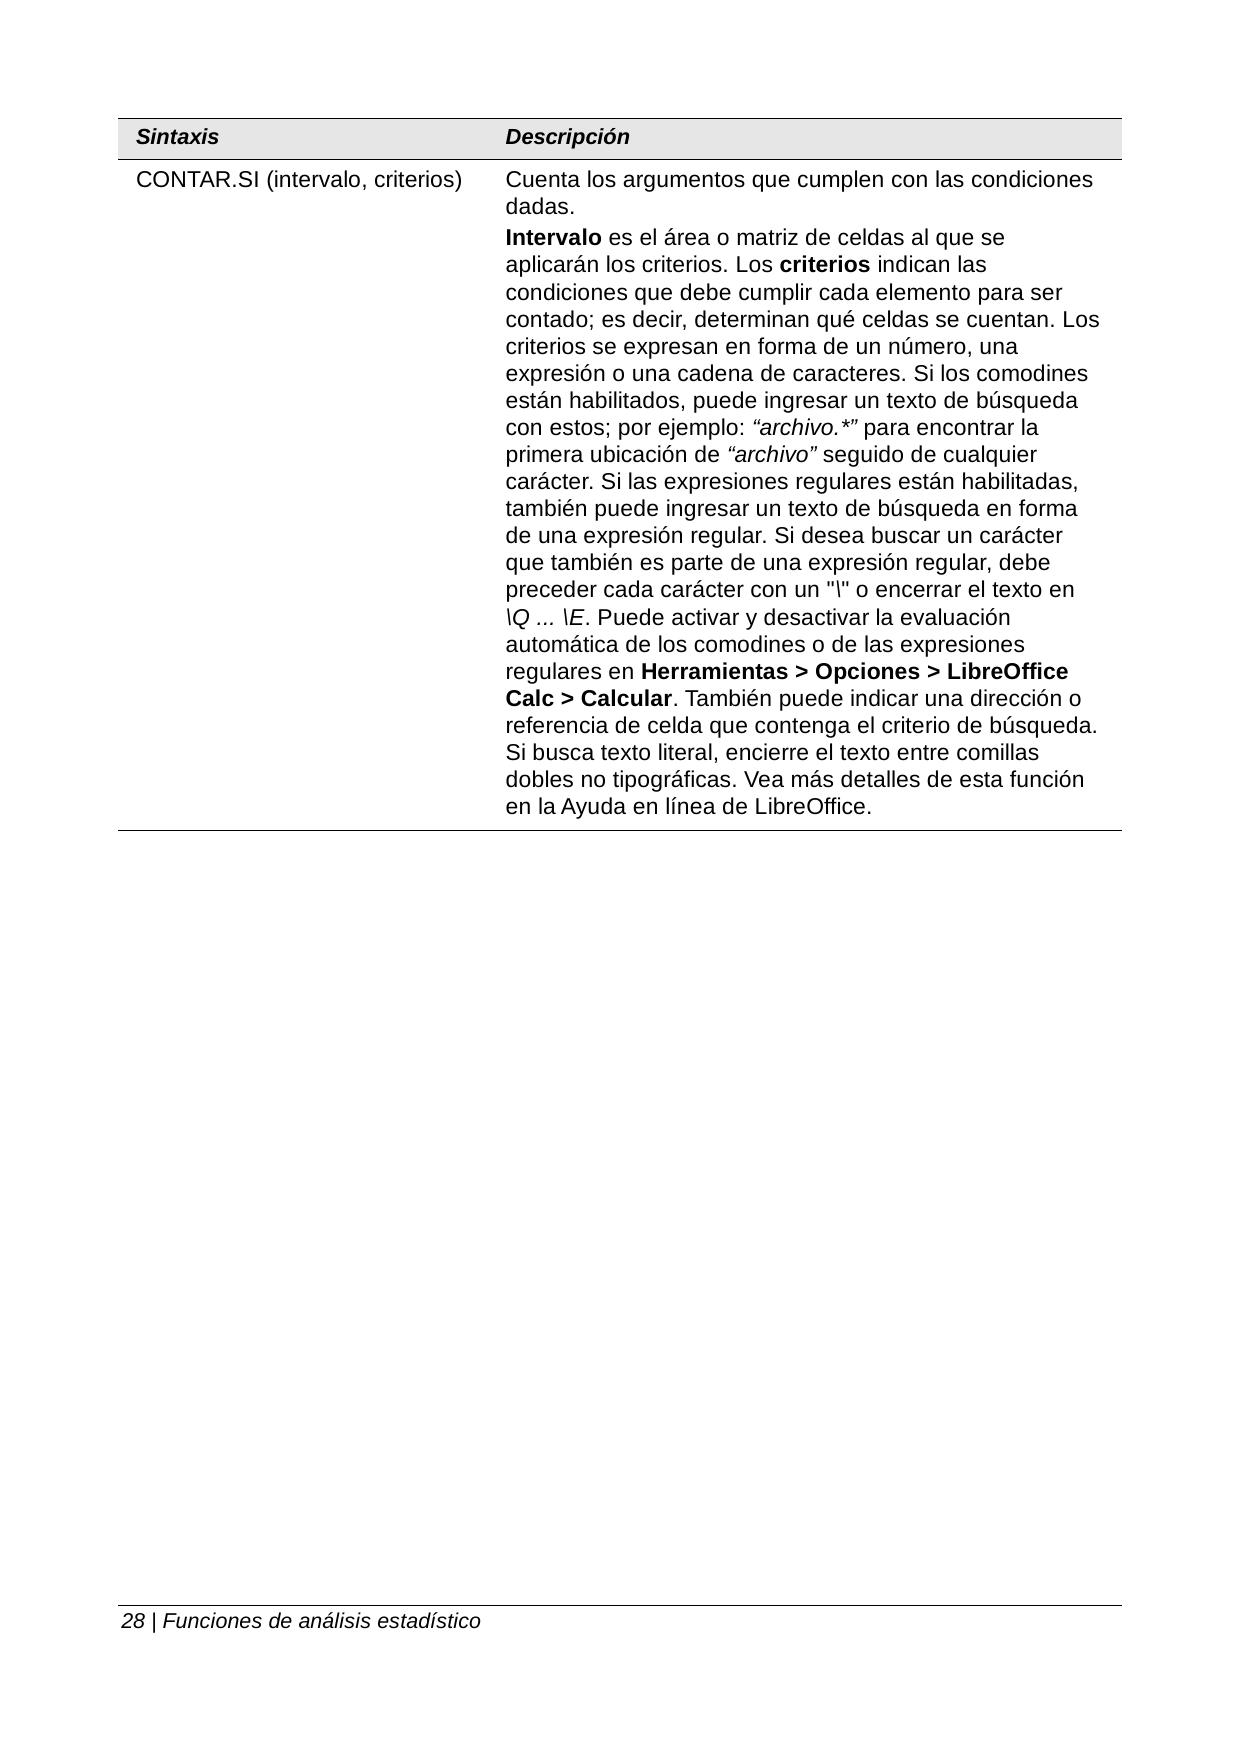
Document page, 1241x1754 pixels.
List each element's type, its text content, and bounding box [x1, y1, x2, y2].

table_cell Cuenta los argumentos que cumplen con las condiciones dadas. Intervalo es el área o matriz de celdas al que se aplicarán los criterios. Los criterios indican las condiciones que debe cumplir cada elemento para ser contado; es decir, determinan qué celdas se cuentan. Los criterios se expresan en forma de un número, una expresión o una cadena de caracteres. Si los comodines están habilitados, puede ingresar un texto de búsqueda con estos; por ejemplo: “archivo.*” para encontrar la primera ubicación de “archivo” seguido de cualquier carácter. Si las expresiones regulares están habilitadas, también puede ingresar un texto de búsqueda en forma de una expresión regular. Si desea buscar un carácter que también es parte de una expresión regular, debe preceder cada carácter con un "\" o encerrar el texto en \Q ... \E. Puede activar y desactivar la evaluación automática de los comodines o de las expresiones regulares en Herramientas > Opciones > LibreOffice Calc > Calcular. También puede indicar una dirección o referencia de celda que contenga el criterio de búsqueda. Si busca texto literal, encierre el texto entre comillas dobles no tipográficas. Vea más detalles de esta función en la Ayuda en línea de LibreOffice. [488, 160, 1122, 830]
table_header Sintaxis [118, 119, 488, 159]
table_cell CONTAR.SI (intervalo, criterios) [118, 160, 488, 830]
table_header Descripción [488, 119, 1122, 159]
